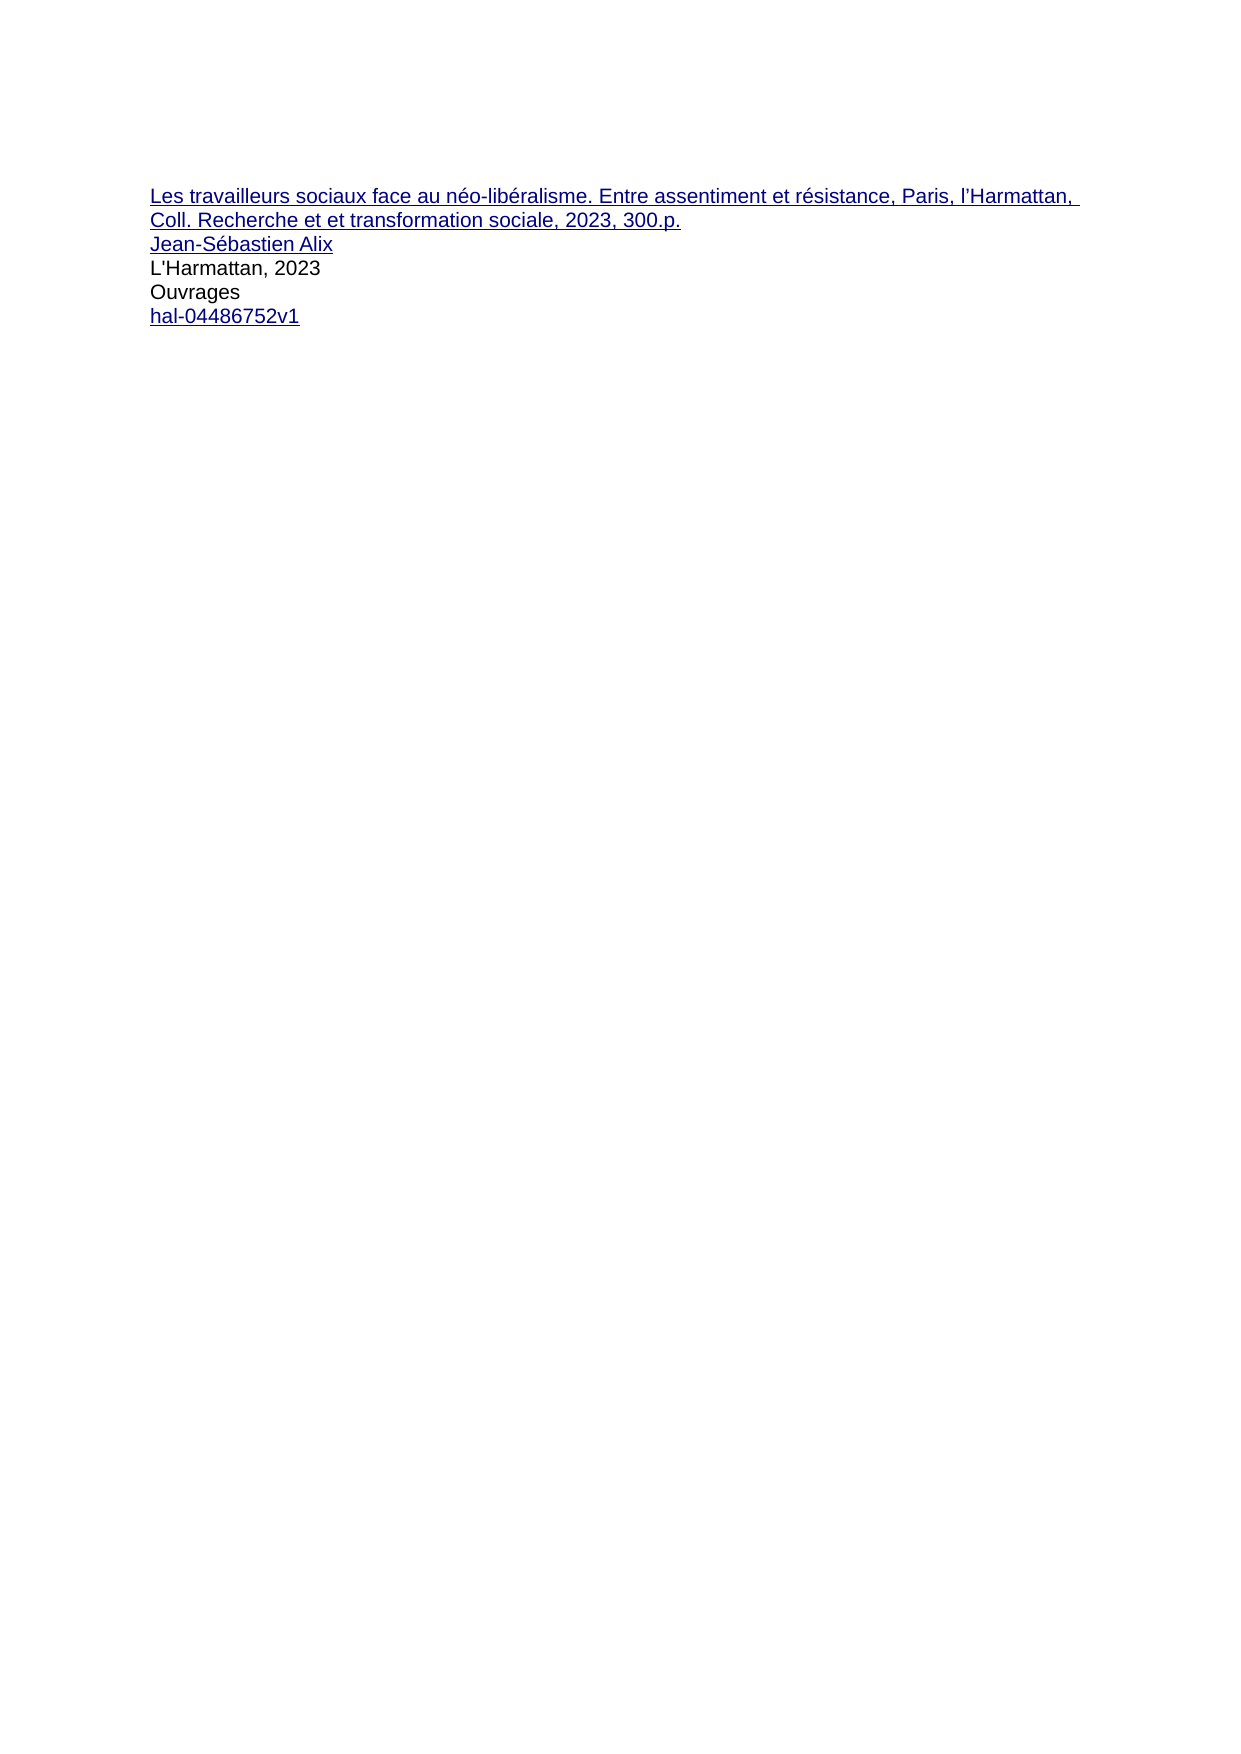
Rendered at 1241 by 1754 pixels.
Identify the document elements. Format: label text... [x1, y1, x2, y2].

table_header Les travailleurs sociaux face au néo-libéralisme. Entre assentiment et résistance, Paris, l’Harmattan, Coll. Recherche et et transformation sociale, 2023, 300.p. Jean-Sébastien Alix L'Harmattan, 2023 Ouvrages hal-04486752v1 [150, 184, 1090, 328]
